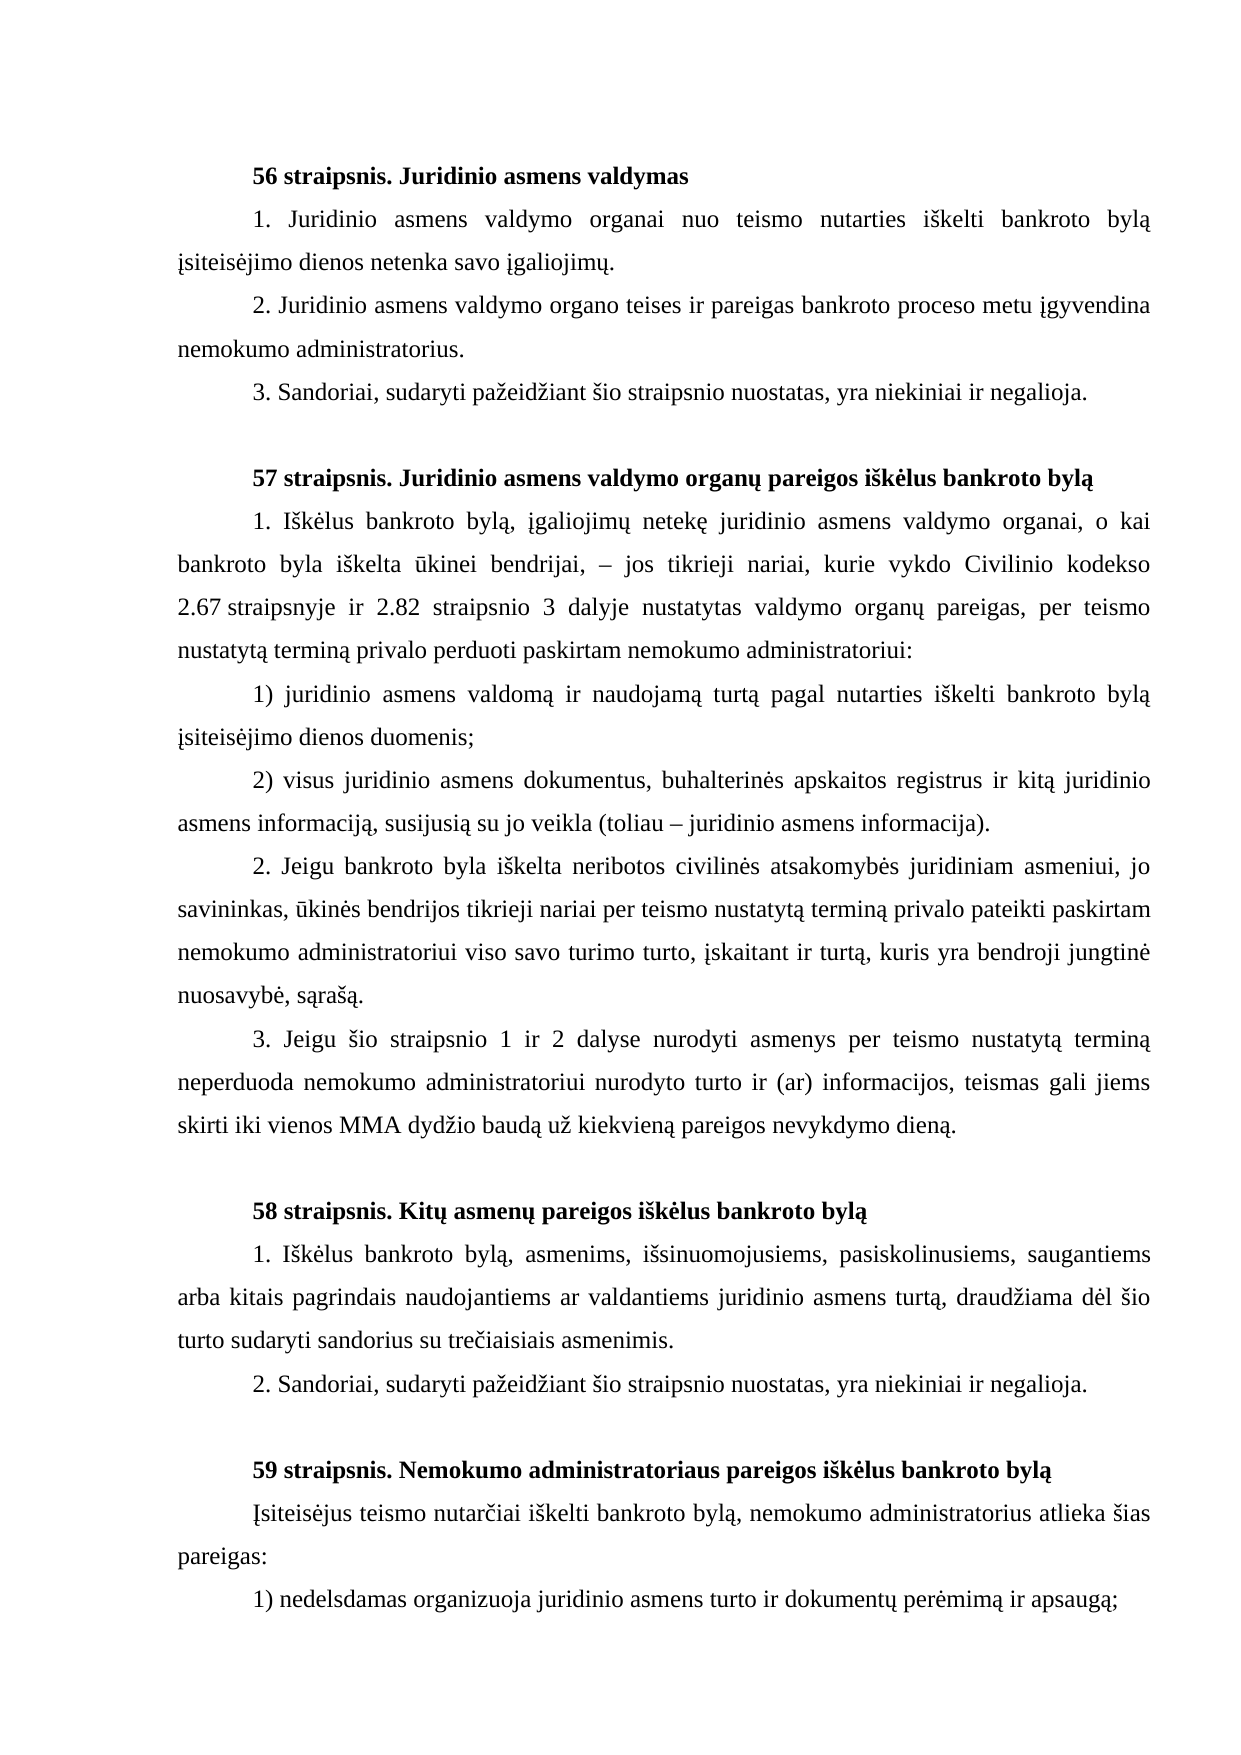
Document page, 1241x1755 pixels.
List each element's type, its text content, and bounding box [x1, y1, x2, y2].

text 2. Juridinio asmens valdymo organo teises ir pareigas bankroto proceso metu įgyvendina nemokumo administratorius. [177, 291, 1152, 362]
text 1. Juridinio asmens valdymo organai nuo teismo nutarties iškelti bankroto bylą įsiteisėjimo dienos netenka savo įgaliojimų. [177, 204, 1152, 276]
text 1) nedelsdamas organizuoja juridinio asmens turto ir dokumentų perėmimą ir apsaugą; [177, 1584, 1152, 1613]
text 1. Iškėlus bankroto bylą, asmenims, išsinuomojusiems, pasiskolinusiems, saugantiems arba kitais pagrindais naudojantiems ar valdantiems juridinio asmens turtą, draudžiama dėl šio turto sudaryti sandorius su trečiaisiais asmenimis. [177, 1239, 1152, 1354]
text 2. Jeigu bankroto byla iškelta neribotos civilinės atsakomybės juridiniam asmeniui, jo savininkas, ūkinės bendrijos tikrieji nariai per teismo nustatytą terminą privalo pateikti paskirtam nemokumo administratoriui viso savo turimo turto, įskaitant ir turtą, kuris yra bendroji jungtinė nuosavybė, sąrašą. [177, 851, 1152, 1009]
text 56 straipsnis. Juridinio asmens valdymas [177, 161, 1152, 190]
text 1) juridinio asmens valdomą ir naudojamą turtą pagal nutarties iškelti bankroto bylą įsiteisėjimo dienos duomenis; [177, 679, 1152, 751]
text 58 straipsnis. Kitų asmenų pareigos iškėlus bankroto bylą [177, 1196, 1152, 1225]
text 2) visus juridinio asmens dokumentus, buhalterinės apskaitos registrus ir kitą juridinio asmens informaciją, susijusią su jo veikla (toliau – juridinio asmens informacija). [177, 765, 1152, 837]
text 2. Sandoriai, sudaryti pažeidžiant šio straipsnio nuostatas, yra niekiniai ir negalioja. [177, 1369, 1152, 1397]
text 59 straipsnis. Nemokumo administratoriaus pareigos iškėlus bankroto bylą [177, 1455, 1152, 1484]
text Įsiteisėjus teismo nutarčiai iškelti bankroto bylą, nemokumo administratorius atlieka šias pareigas: [177, 1498, 1152, 1570]
text 1. Iškėlus bankroto bylą, įgaliojimų netekę juridinio asmens valdymo organai, o kai bankroto byla iškelta ūkinei bendrijai, – jos tikrieji nariai, kurie vykdo Civilinio kodekso 2.67 straipsnyje ir 2.82 straipsnio 3 dalyje nustatytas valdymo organų pareigas, per teismo nustatytą terminą privalo perduoti paskirtam nemokumo administratoriui: [177, 506, 1152, 664]
text 57 straipsnis. Juridinio asmens valdymo organų pareigos iškėlus bankroto bylą [177, 463, 1152, 492]
text 3. Jeigu šio straipsnio 1 ir 2 dalyse nurodyti asmenys per teismo nustatytą terminą neperduoda nemokumo administratoriui nurodyto turto ir (ar) informacijos, teismas gali jiems skirti iki vienos MMA dydžio baudą už kiekvieną pareigos nevykdymo dieną. [177, 1024, 1152, 1139]
text 3. Sandoriai, sudaryti pažeidžiant šio straipsnio nuostatas, yra niekiniai ir negalioja. [177, 377, 1152, 406]
